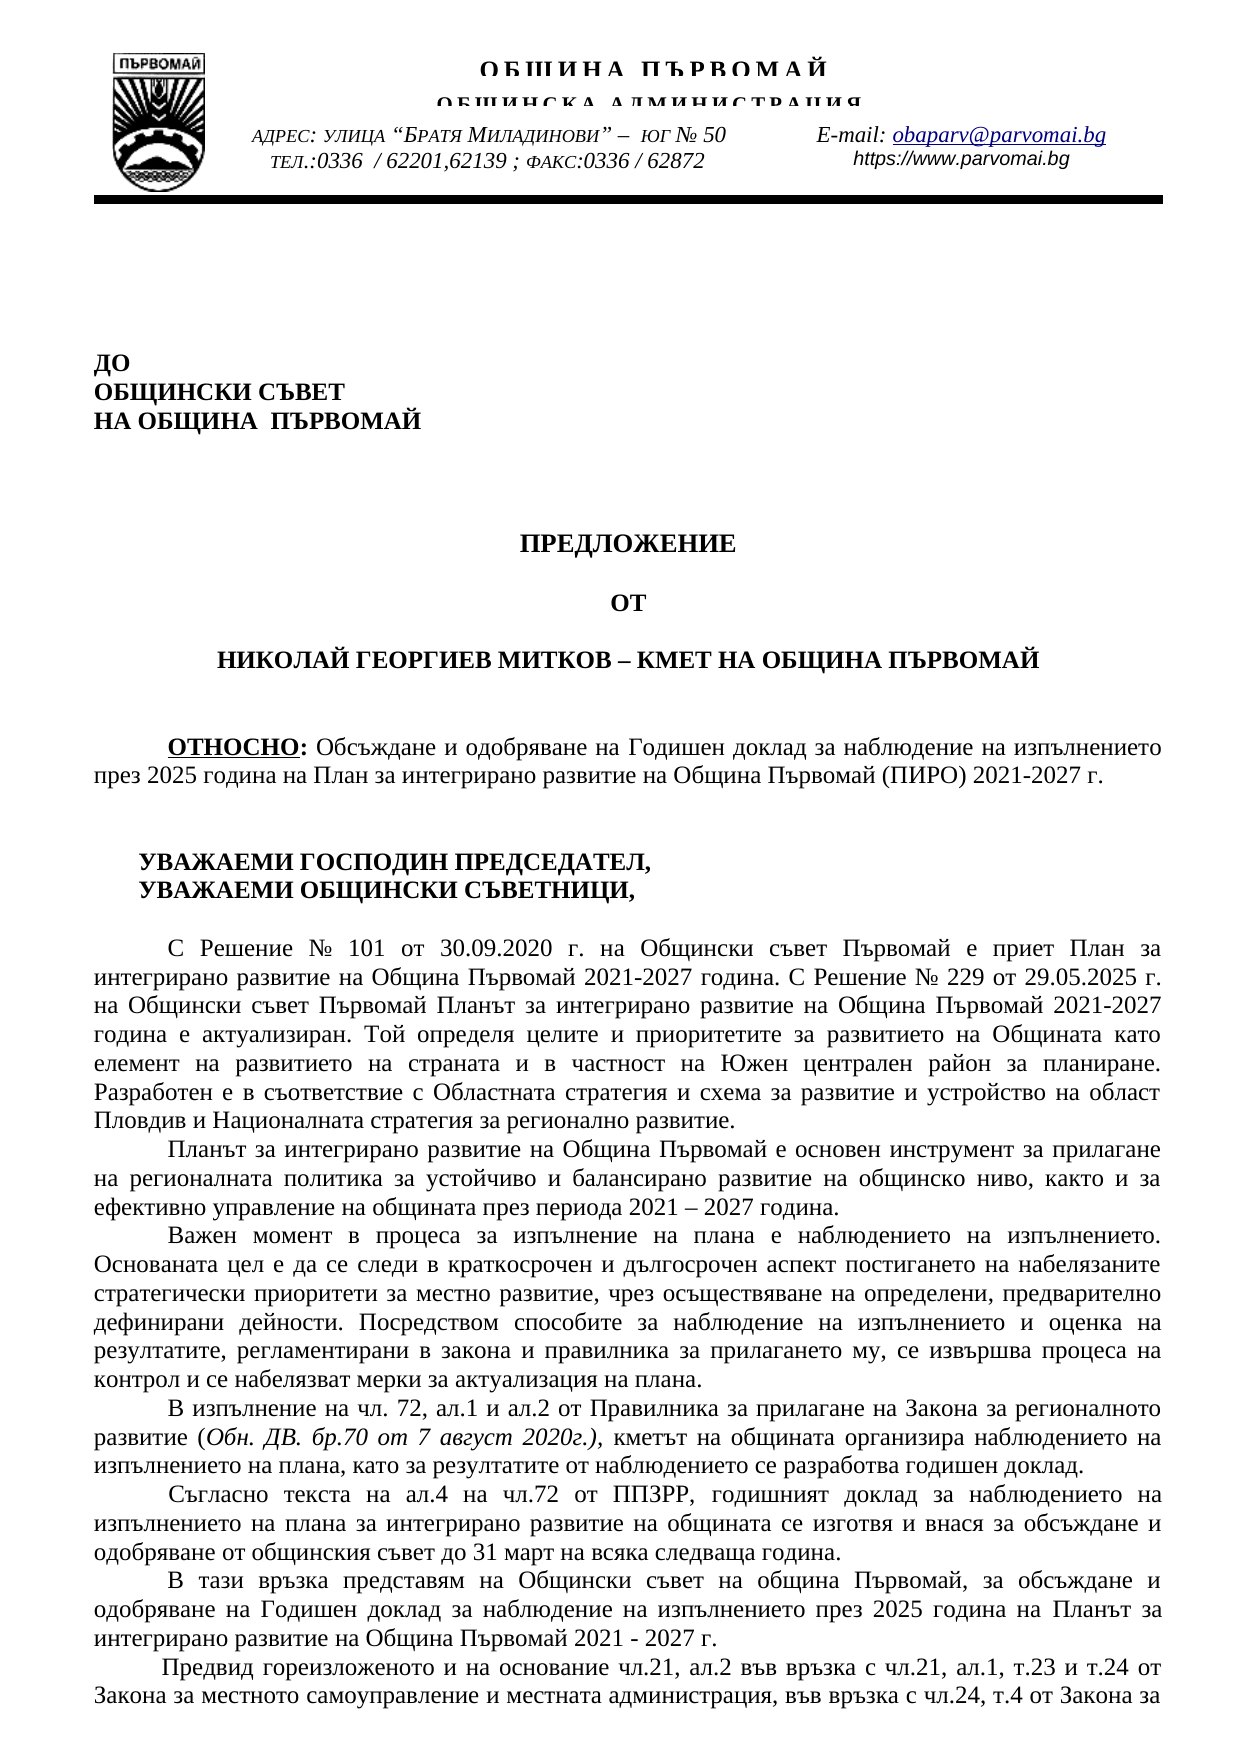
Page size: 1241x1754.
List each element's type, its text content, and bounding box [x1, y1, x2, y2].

text Предвид гореизложеното и на основание чл.21, ал.2 във връзка с чл.21, ал.1, т.23 и т.24 от Закона за местното самоуправление и местната администрация, във връзка с чл.24, т.4 от Закона за [94, 1652, 1162, 1709]
text УВАЖАЕМИ ГОСПОДИН ПРЕДСЕДАТЕЛ, [108, 847, 1162, 876]
text ОТ [94, 588, 1162, 617]
text ОТНОСНО: Обсъждане и одобряване на Годишен доклад за наблюдение на изпълнението през 2025 година на План за интегрирано развитие на Община Първомай (ПИРО) 2021-2027 г. [94, 732, 1162, 789]
subtitle предложение [94, 521, 1162, 559]
text В изпълнение на чл. 72, ал.1 и ал.2 от Правилника за прилагане на Закона за регионалното развитие (Обн. ДВ. бр.70 от 7 август 2020г.), кметът на общината организира наблюдението на изпълнението на плана, като за резултатите от наблюдението се разработва годишен доклад. [94, 1393, 1162, 1479]
subtitle НА ОБЩИНА ПЪРВОМАЙ [94, 406, 1162, 435]
subtitle ОБЩИНСКИ СЪВЕТ [94, 377, 1162, 406]
text УВАЖАЕМИ ОБЩИНСКИ СЪВЕТНИЦИ, [94, 876, 1162, 904]
text Планът за интегрирано развитие на Община Първомай е основен инструмент за прилагане на регионалната политика за устойчиво и балансирано развитие на общинско ниво, както и за ефективно управление на общината през периода 2021 – 2027 година. [94, 1134, 1162, 1221]
text НИКОЛАЙ ГЕОРГИЕВ МИТКОВ – КМЕТ НА ОБЩИНА ПЪРВОМАЙ [94, 646, 1162, 674]
text Важен момент в процеса за изпълнение на плана е наблюдението на изпълнението. Основаната цел е да се следи в краткосрочен и дългосрочен аспект постигането на набелязаните стратегически приоритети за местно развитие, чрез осъществяване на определени, предварително дефинирани дейности. Посредством способите за наблюдение на изпълнението и оценка на резултатите, регламентирани в закона и правилника за прилагането му, се извършва процеса на контрол и се набелязват мерки за актуализация на плана. [94, 1221, 1162, 1393]
text В тази връзка представям на Общински съвет на община Първомай, за обсъждане и одобряване на Годишен доклад за наблюдение на изпълнението през 2025 година на Планът за интегрирано развитие на Община Първомай 2021 - 2027 г. [94, 1566, 1162, 1652]
text Съгласно текста на ал.4 на чл.72 от ППЗРР, годишният доклад за наблюдението на изпълнението на плана за интегрирано развитие на общината се изготвя и внася за обсъждане и одобряване от общинския съвет до 31 март на всяка следваща година. [94, 1479, 1162, 1566]
subtitle ДО [94, 348, 1162, 377]
text С Решение № 101 от 30.09.2020 г. на Общински съвет Първомай е приет План за интегрирано развитие на Община Първомай 2021-2027 година. С Решение № 229 от 29.05.2025 г. на Общински съвет Първомай Планът за интегрирано развитие на Община Първомай 2021-2027 година е актуализиран. Той определя целите и приоритетите за развитието на Oбщината като елемент на развитието на страната и в частност на Южен централен район за планиране. Разработен е в съответствие с Областната стратегия и схема за развитие и устройство на област Пловдив и Националната стратегия за регионално развитие. [94, 933, 1162, 1134]
